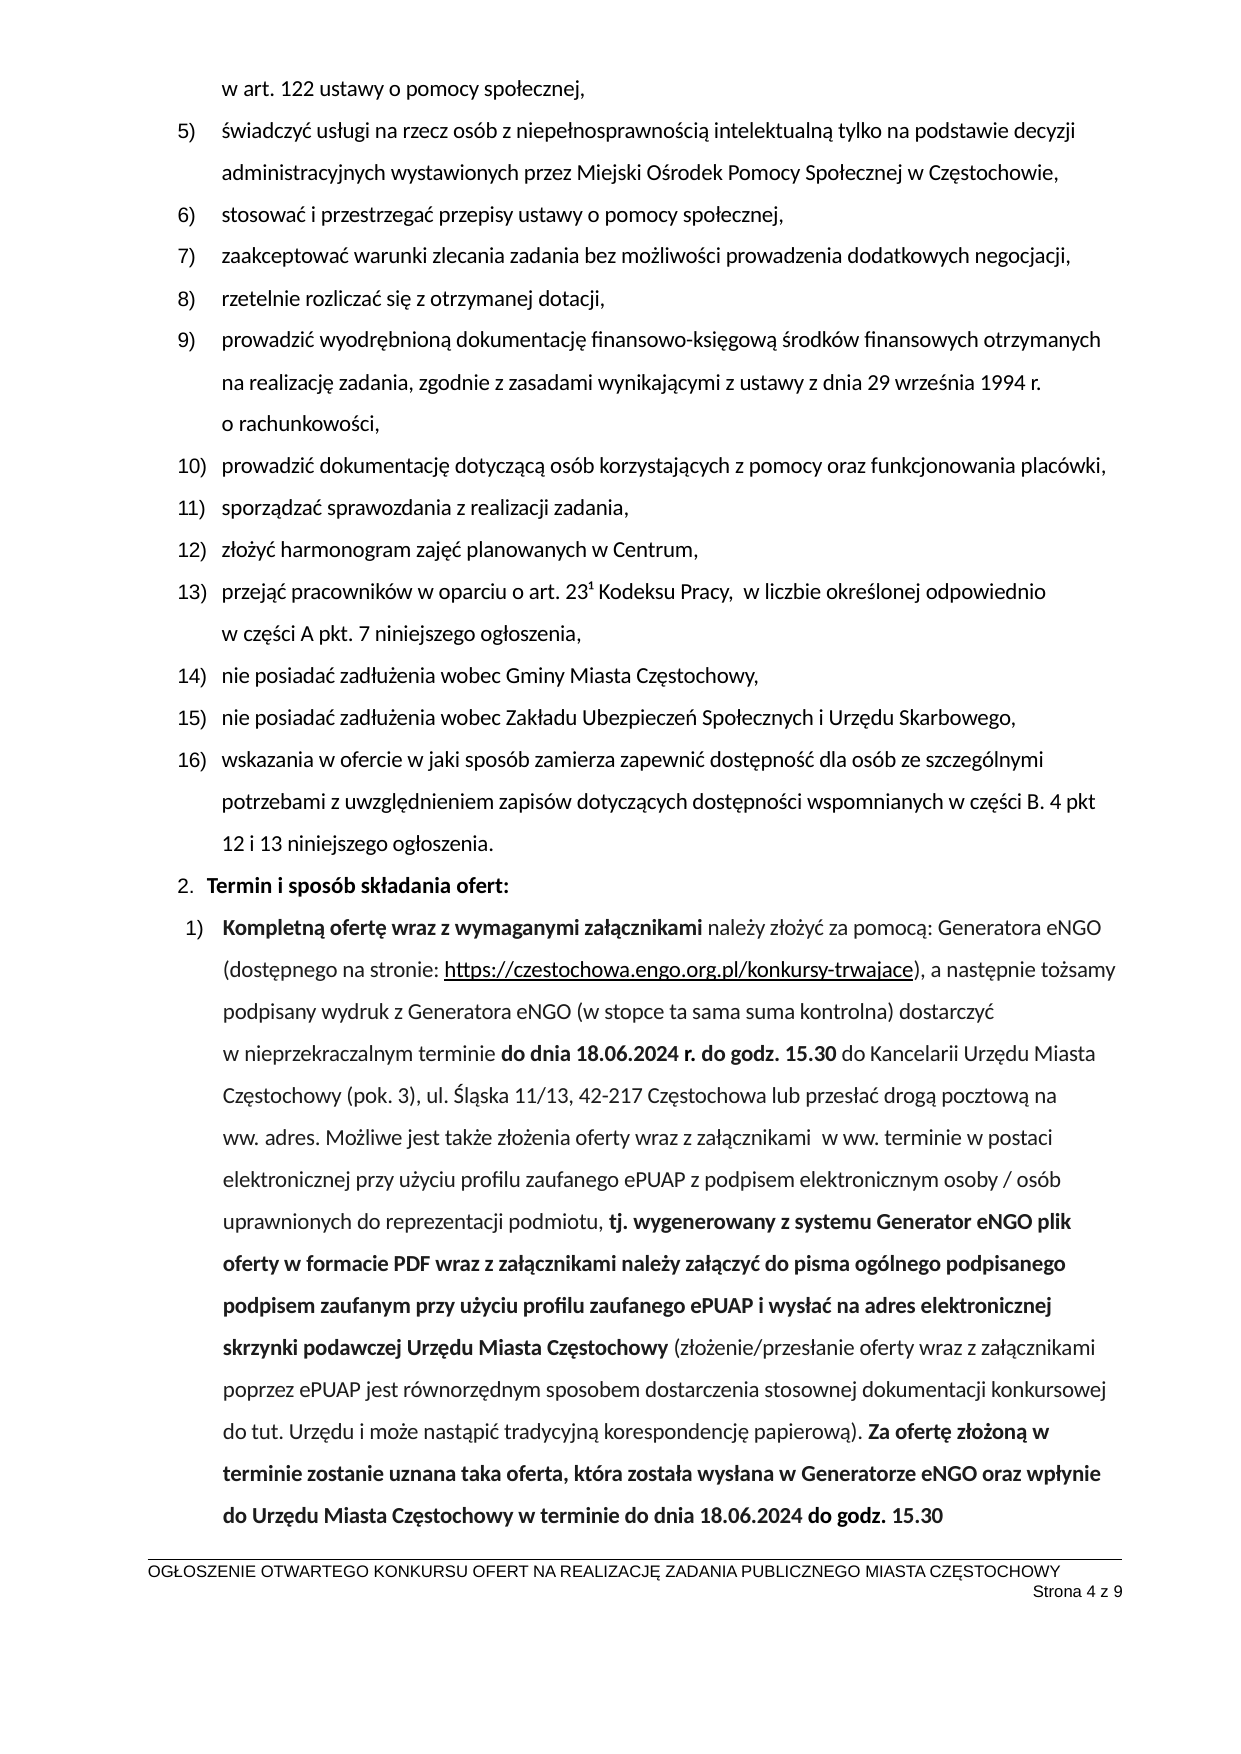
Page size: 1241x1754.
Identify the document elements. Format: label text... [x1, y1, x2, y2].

list Kompletną ofertę wraz z wymaganymi załącznikami należy złożyć za pomocą: Generatora eNGO (dostępnego na stronie: https://czestochowa.engo.org.pl/konkursy-trwajace), a następnie tożsamy podpisany wydruk z Generatora eNGO (w stopce ta sama suma kontrolna) dostarczyć w nieprzekraczalnym terminie do dnia 18.06.2024 r. do godz. 15.30 do Kancelarii Urzędu Miasta Częstochowy (pok. 3), ul. Śląska 11/13, 42-217 Częstochowa lub przesłać drogą pocztową na ww. adres. Możliwe jest także złożenia oferty wraz z załącznikami w ww. terminie w postaci elektronicznej przy użyciu profilu zaufanego ePUAP z podpisem elektronicznym osoby / osób uprawnionych do reprezentacji podmiotu, tj. wygenerowany z systemu Generator eNGO plik oferty w formacie PDF wraz z załącznikami należy załączyć do pisma ogólnego podpisanego podpisem zaufanym przy użyciu profilu zaufanego ePUAP i wysłać na adres elektronicznej skrzynki podawczej Urzędu Miasta Częstochowy (złożenie/przesłanie oferty wraz z załącznikami poprzez ePUAP jest równorzędnym sposobem dostarczenia stosownej dokumentacji konkursowej do tut. Urzędu i może nastąpić tradycyjną korespondencję papierową). Za ofertę złożoną w terminie zostanie uznana taka oferta, która została wysłana w Generatorze eNGO oraz wpłynie do Urzędu Miasta Częstochowy w terminie do dnia 18.06.2024 do godz. 15.30 [185, 913, 1122, 1529]
list nie posiadać zadłużenia wobec Zakładu Ubezpieczeń Społecznych i Urzędu Skarbowego, [177, 703, 1122, 731]
list przejąć pracowników w oparciu o art. 23¹ Kodeksu Pracy, w liczbie określonej odpowiednio w części A pkt. 7 niniejszego ogłoszenia, [177, 577, 1122, 647]
list nie posiadać zadłużenia wobec Gminy Miasta Częstochowy, [177, 661, 1122, 689]
list sporządzać sprawozdania z realizacji zadania, [177, 493, 1122, 522]
list świadczyć usługi na rzecz osób z niepełnosprawnością intelektualną tylko na podstawie decyzji administracyjnych wystawionych przez Miejski Ośrodek Pomocy Społecznej w Częstochowie, [177, 116, 1122, 186]
list Termin i sposób składania ofert: [177, 871, 1122, 899]
list stosować i przestrzegać przepisy ustawy o pomocy społecznej, [177, 200, 1122, 228]
list zaakceptować warunki zlecania zadania bez możliwości prowadzenia dodatkowych negocjacji, [177, 242, 1122, 270]
list w art. 122 ustawy o pomocy społecznej, [177, 74, 1122, 102]
list prowadzić dokumentację dotyczącą osób korzystających z pomocy oraz funkcjonowania placówki, [177, 452, 1122, 479]
list wskazania w ofercie w jaki sposób zamierza zapewnić dostępność dla osób ze szczególnymi potrzebami z uwzględnieniem zapisów dotyczących dostępności wspomnianych w części B. 4 pkt 12 i 13 niniejszego ogłoszenia. [177, 745, 1122, 857]
list złożyć harmonogram zajęć planowanych w Centrum, [177, 536, 1122, 563]
list prowadzić wyodrębnioną dokumentację finansowo-księgową środków finansowych otrzymanych na realizację zadania, zgodnie z zasadami wynikającymi z ustawy z dnia 29 września 1994 r. o rachunkowości, [177, 326, 1122, 438]
list rzetelnie rozliczać się z otrzymanej dotacji, [177, 284, 1122, 312]
